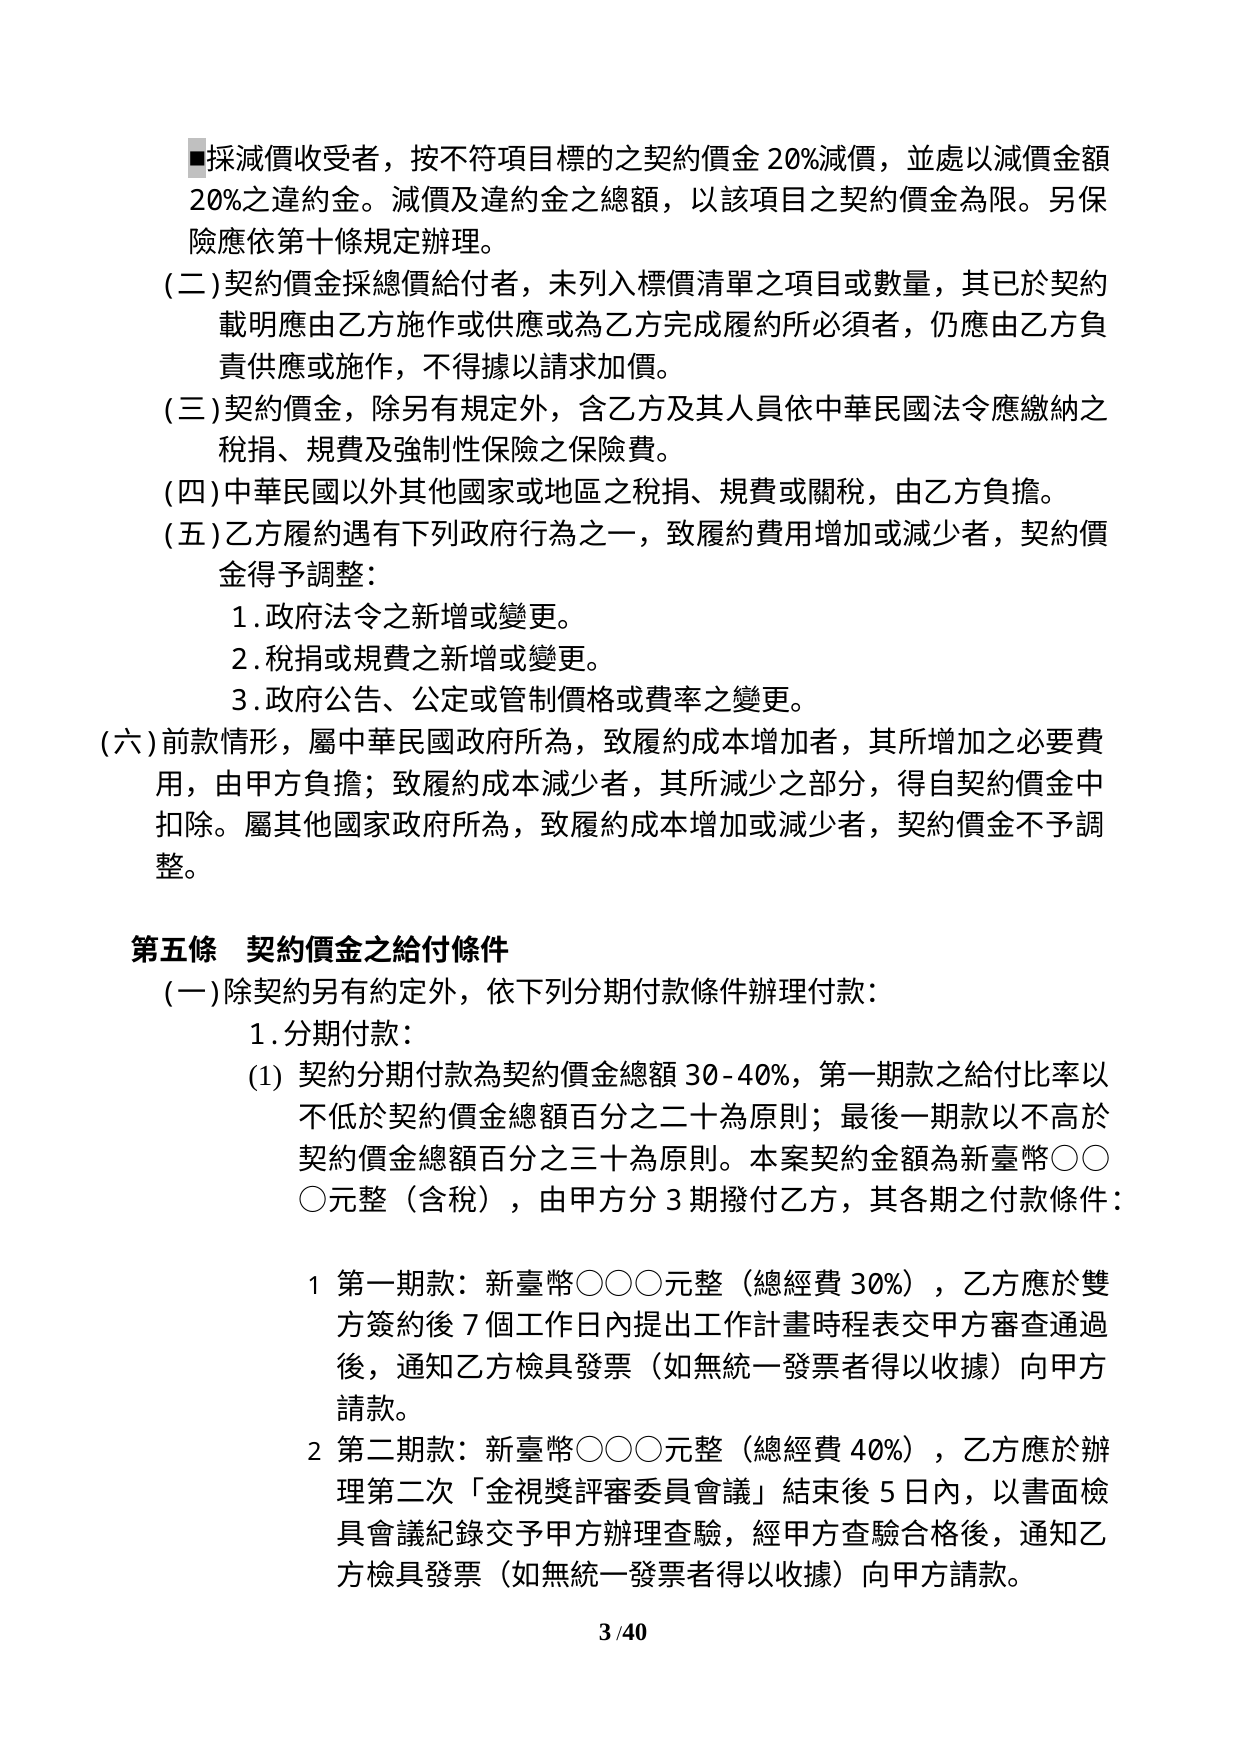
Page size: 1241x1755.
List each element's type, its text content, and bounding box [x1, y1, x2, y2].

text ■採減價收受者，按不符項目標的之契約價金20%減價，並處以減價金額20%之違約金。減價及違約金之總額，以該項目之契約價金為限。另保險應依第十條規定辦理。 [188, 136, 1110, 261]
text (三)契約價金，除另有規定外，含乙方及其人員依中華民國法令應繳納之稅捐、規費及強制性保險之保險費。 [159, 386, 1110, 469]
text (四)中華民國以外其他國家或地區之稅捐、規費或關稅，由乙方負擔。 [159, 469, 1110, 511]
text (六)前款情形，屬中華民國政府所為，致履約成本增加者，其所增加之必要費用，由甲方負擔；致履約成本減少者，其所減少之部分，得自契約價金中扣除。屬其他國家政府所為，致履約成本增加或減少者，契約價金不予調整。 [96, 719, 1104, 886]
text (一)除契約另有約定外，依下列分期付款條件辦理付款： [159, 969, 1110, 1011]
text 3.政府公告、公定或管制價格或費率之變更。 [230, 677, 1104, 719]
text 1.政府法令之新增或變更。 [230, 594, 1104, 636]
list 第二期款：新臺幣○○○元整（總經費40%），乙方應於辦理第二次「金視獎評審委員會議」結束後5日內，以書面檢具會議紀錄交予甲方辦理查驗，經甲方查驗合格後，通知乙方檢具發票（如無統一發票者得以收據）向甲方請款。 [307, 1427, 1110, 1594]
list 契約分期付款為契約價金總額30-40%，第一期款之給付比率以不低於契約價金總額百分之二十為原則；最後一期款以不高於契約價金總額百分之三十為原則。本案契約金額為新臺幣○○○元整（含稅），由甲方分3期撥付乙方，其各期之付款條件： [248, 1052, 1110, 1261]
list 第一期款：新臺幣○○○元整（總經費30%），乙方應於雙方簽約後7個工作日內提出工作計畫時程表交甲方審查通過後，通知乙方檢具發票（如無統一發票者得以收據）向甲方請款。 [307, 1261, 1110, 1427]
text 2.稅捐或規費之新增或變更。 [230, 636, 1104, 677]
text (五)乙方履約遇有下列政府行為之一，致履約費用增加或減少者，契約價金得予調整： [159, 511, 1110, 594]
text (二)契約價金採總價給付者，未列入標價清單之項目或數量，其已於契約載明應由乙方施作或供應或為乙方完成履約所必須者，仍應由乙方負責供應或施作，不得據以請求加價。 [159, 261, 1110, 386]
text 第五條 契約價金之給付條件 [130, 927, 1110, 969]
text 1.分期付款： [248, 1011, 1110, 1052]
